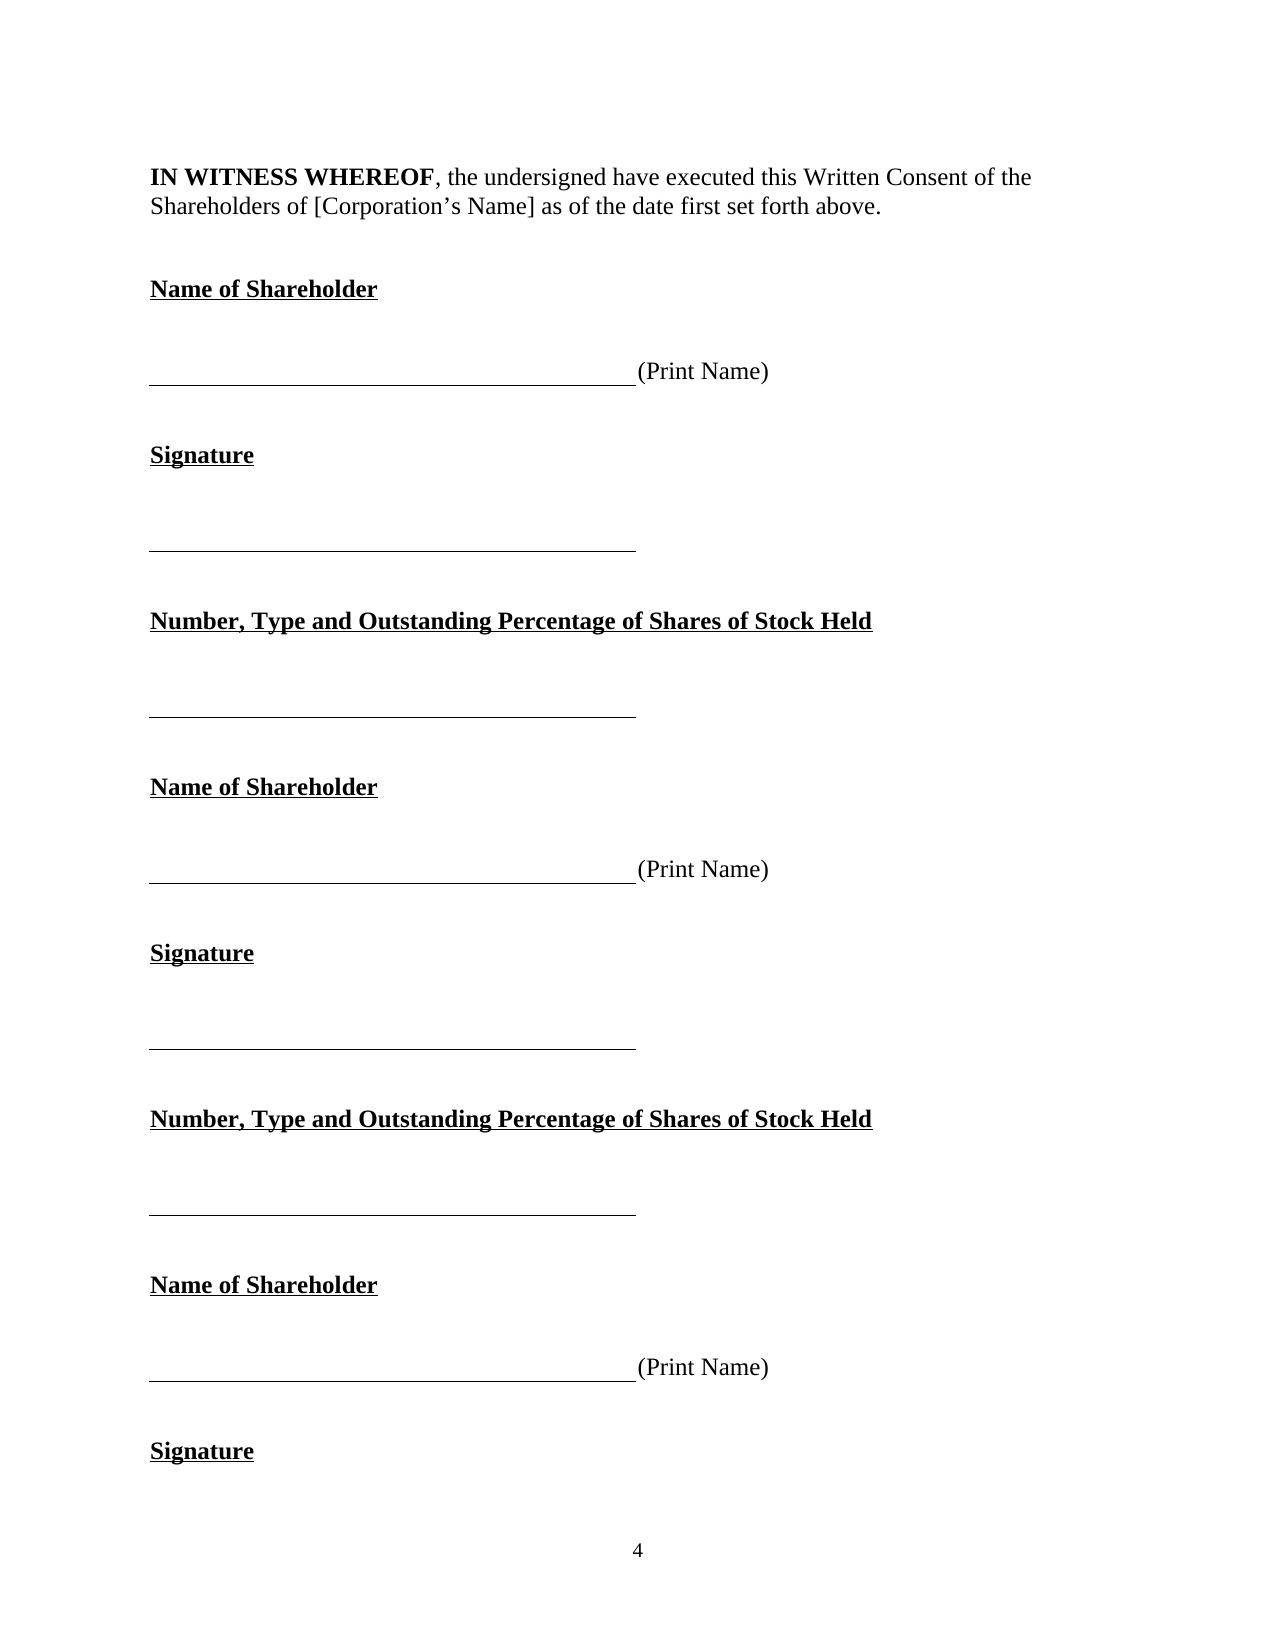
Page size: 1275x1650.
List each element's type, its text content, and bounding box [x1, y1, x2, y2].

text Signature [150, 440, 1125, 468]
table_header [149, 1020, 636, 1049]
table_header (Print Name) [636, 1353, 1123, 1381]
table_header [636, 1186, 1123, 1215]
table_header [636, 522, 1123, 551]
text Name of Shareholder [150, 772, 1125, 801]
text Name of Shareholder [150, 1270, 1125, 1299]
text Number, Type and Outstanding Percentage of Shares of Stock Held [150, 1104, 1125, 1133]
table_header [149, 522, 636, 551]
text IN WITNESS WHEREOF, the undersigned have executed this Written Consent of the Shareholders of [Corporation’s Name] as of the date first set forth above. [150, 162, 1125, 220]
table_header [149, 1186, 636, 1215]
table_header [149, 356, 636, 385]
text Signature [150, 1436, 1125, 1465]
table_header [636, 1020, 1123, 1049]
table_header (Print Name) [636, 854, 1123, 883]
table_header [149, 1353, 636, 1381]
text Name of Shareholder [150, 274, 1125, 302]
table_header [149, 854, 636, 883]
table_header [149, 688, 636, 717]
table_header (Print Name) [636, 356, 1123, 385]
table_header [636, 688, 1123, 717]
text Number, Type and Outstanding Percentage of Shares of Stock Held [150, 606, 1125, 634]
text Signature [150, 938, 1125, 967]
